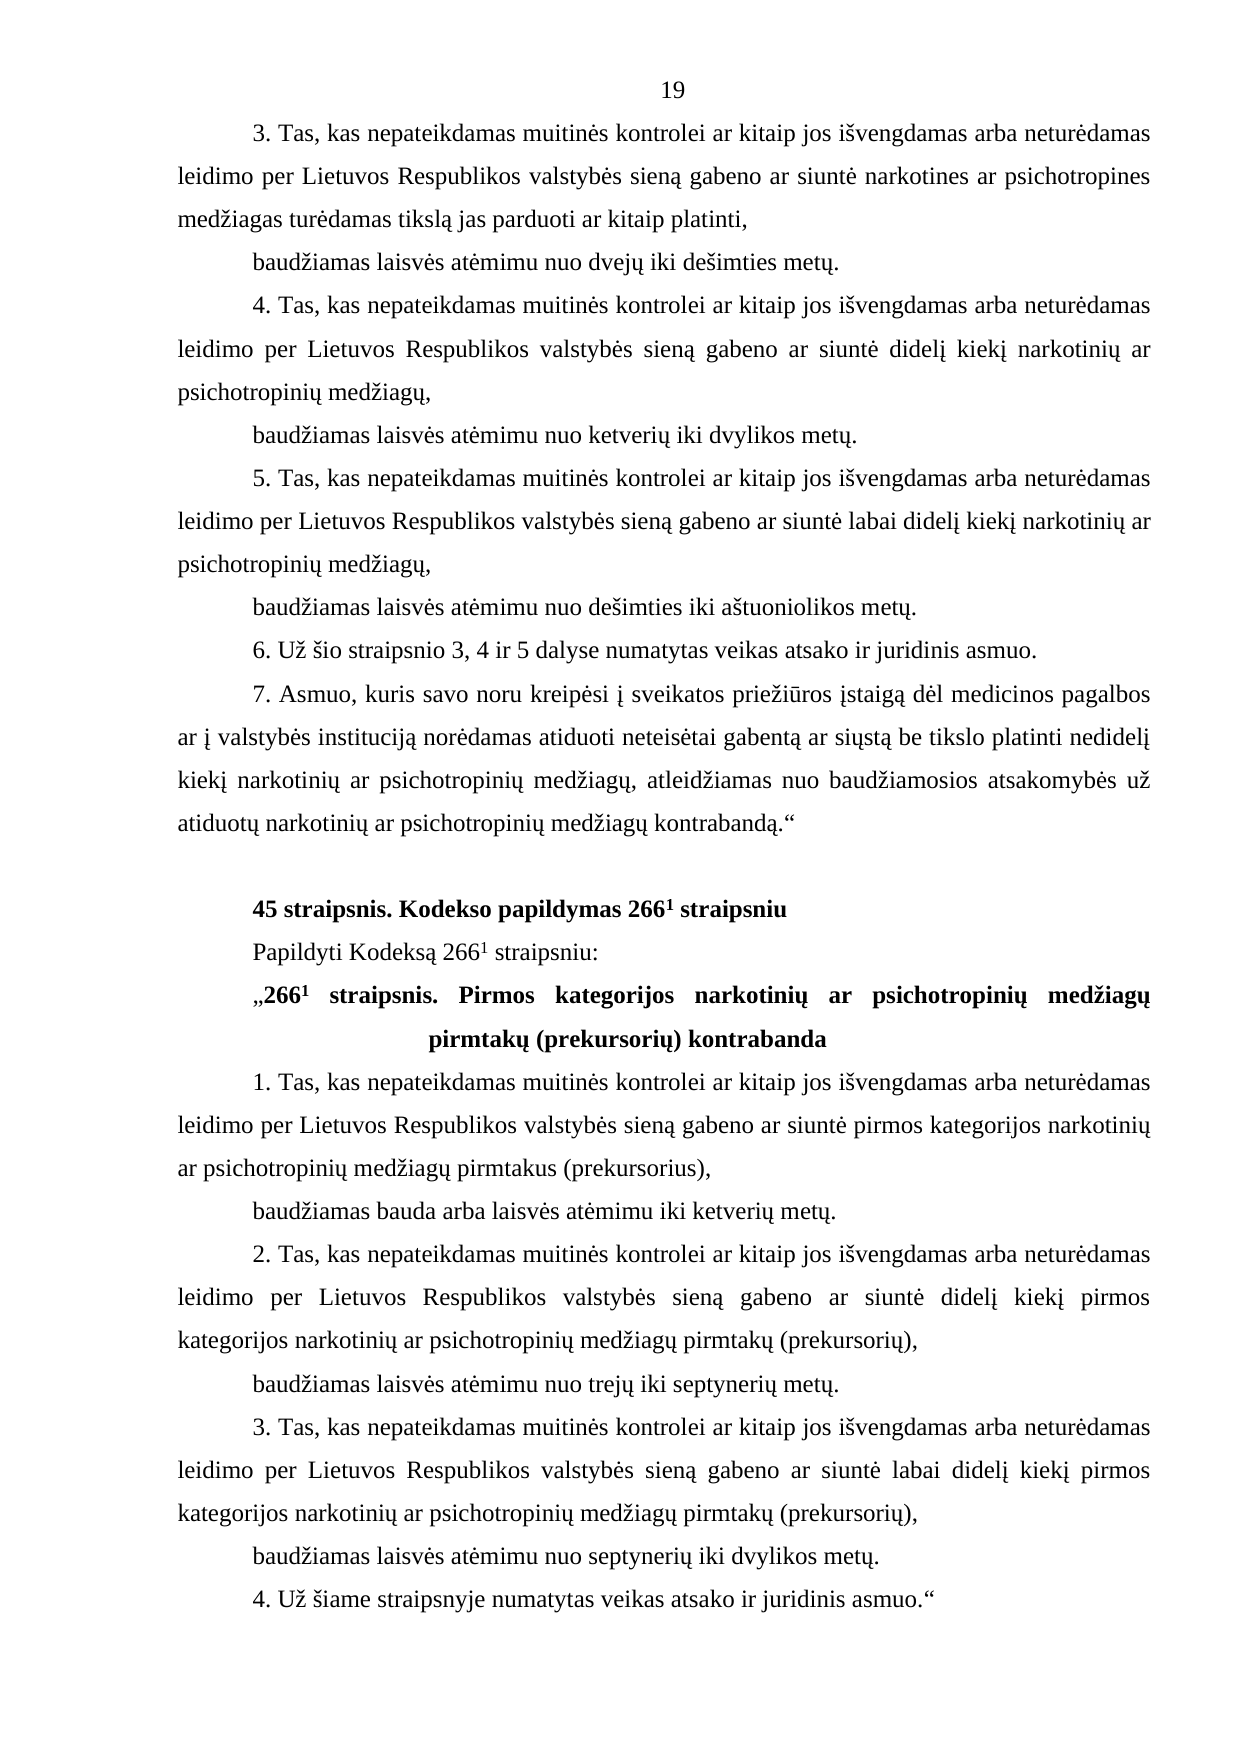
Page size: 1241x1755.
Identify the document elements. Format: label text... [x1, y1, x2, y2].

text 6. Už šio straipsnio 3, 4 ir 5 dalyse numatytas veikas atsako ir juridinis asmuo. [177, 636, 1152, 664]
text baudžiamas laisvės atėmimu nuo dešimties iki aštuoniolikos metų. [177, 592, 1152, 621]
text 45 straipsnis. Kodekso papildymas 2661 straipsniu [177, 894, 1152, 923]
text 4. Tas, kas nepateikdamas muitinės kontrolei ar kitaip jos išvengdamas arba neturėdamas leidimo per Lietuvos Respublikos valstybės sieną gabeno ar siuntė didelį kiekį narkotinių ar psichotropinių medžiagų, [177, 291, 1152, 406]
text 3. Tas, kas nepateikdamas muitinės kontrolei ar kitaip jos išvengdamas arba neturėdamas leidimo per Lietuvos Respublikos valstybės sieną gabeno ar siuntė narkotines ar psichotropines medžiagas turėdamas tikslą jas parduoti ar kitaip platinti, [177, 118, 1152, 233]
text baudžiamas laisvės atėmimu nuo ketverių iki dvylikos metų. [177, 420, 1152, 449]
text baudžiamas laisvės atėmimu nuo dvejų iki dešimties metų. [177, 247, 1152, 276]
text 1. Tas, kas nepateikdamas muitinės kontrolei ar kitaip jos išvengdamas arba neturėdamas leidimo per Lietuvos Respublikos valstybės sieną gabeno ar siuntė pirmos kategorijos narkotinių ar psichotropinių medžiagų pirmtakus (prekursorius), [177, 1067, 1152, 1182]
text 2. Tas, kas nepateikdamas muitinės kontrolei ar kitaip jos išvengdamas arba neturėdamas leidimo per Lietuvos Respublikos valstybės sieną gabeno ar siuntė didelį kiekį pirmos kategorijos narkotinių ar psichotropinių medžiagų pirmtakų (prekursorių), [177, 1239, 1152, 1354]
text Papildyti Kodeksą 2661 straipsniu: [177, 937, 1152, 966]
text „2661 straipsnis. Pirmos kategorijos narkotinių ar psichotropinių medžiagų pirmtakų (prekursorių) kontrabanda [252, 981, 1152, 1052]
text 4. Už šiame straipsnyje numatytas veikas atsako ir juridinis asmuo.“ [177, 1584, 1152, 1613]
text baudžiamas laisvės atėmimu nuo trejų iki septynerių metų. [177, 1369, 1152, 1397]
text baudžiamas laisvės atėmimu nuo septynerių iki dvylikos metų. [177, 1541, 1152, 1570]
text 3. Tas, kas nepateikdamas muitinės kontrolei ar kitaip jos išvengdamas arba neturėdamas leidimo per Lietuvos Respublikos valstybės sieną gabeno ar siuntė labai didelį kiekį pirmos kategorijos narkotinių ar psichotropinių medžiagų pirmtakų (prekursorių), [177, 1412, 1152, 1527]
text 5. Tas, kas nepateikdamas muitinės kontrolei ar kitaip jos išvengdamas arba neturėdamas leidimo per Lietuvos Respublikos valstybės sieną gabeno ar siuntė labai didelį kiekį narkotinių ar psichotropinių medžiagų, [177, 463, 1152, 578]
text 7. Asmuo, kuris savo noru kreipėsi į sveikatos priežiūros įstaigą dėl medicinos pagalbos ar į valstybės instituciją norėdamas atiduoti neteisėtai gabentą ar siųstą be tikslo platinti nedidelį kiekį narkotinių ar psichotropinių medžiagų, atleidžiamas nuo baudžiamosios atsakomybės už atiduotų narkotinių ar psichotropinių medžiagų kontrabandą.“ [177, 679, 1152, 837]
text baudžiamas bauda arba laisvės atėmimu iki ketverių metų. [177, 1196, 1152, 1225]
